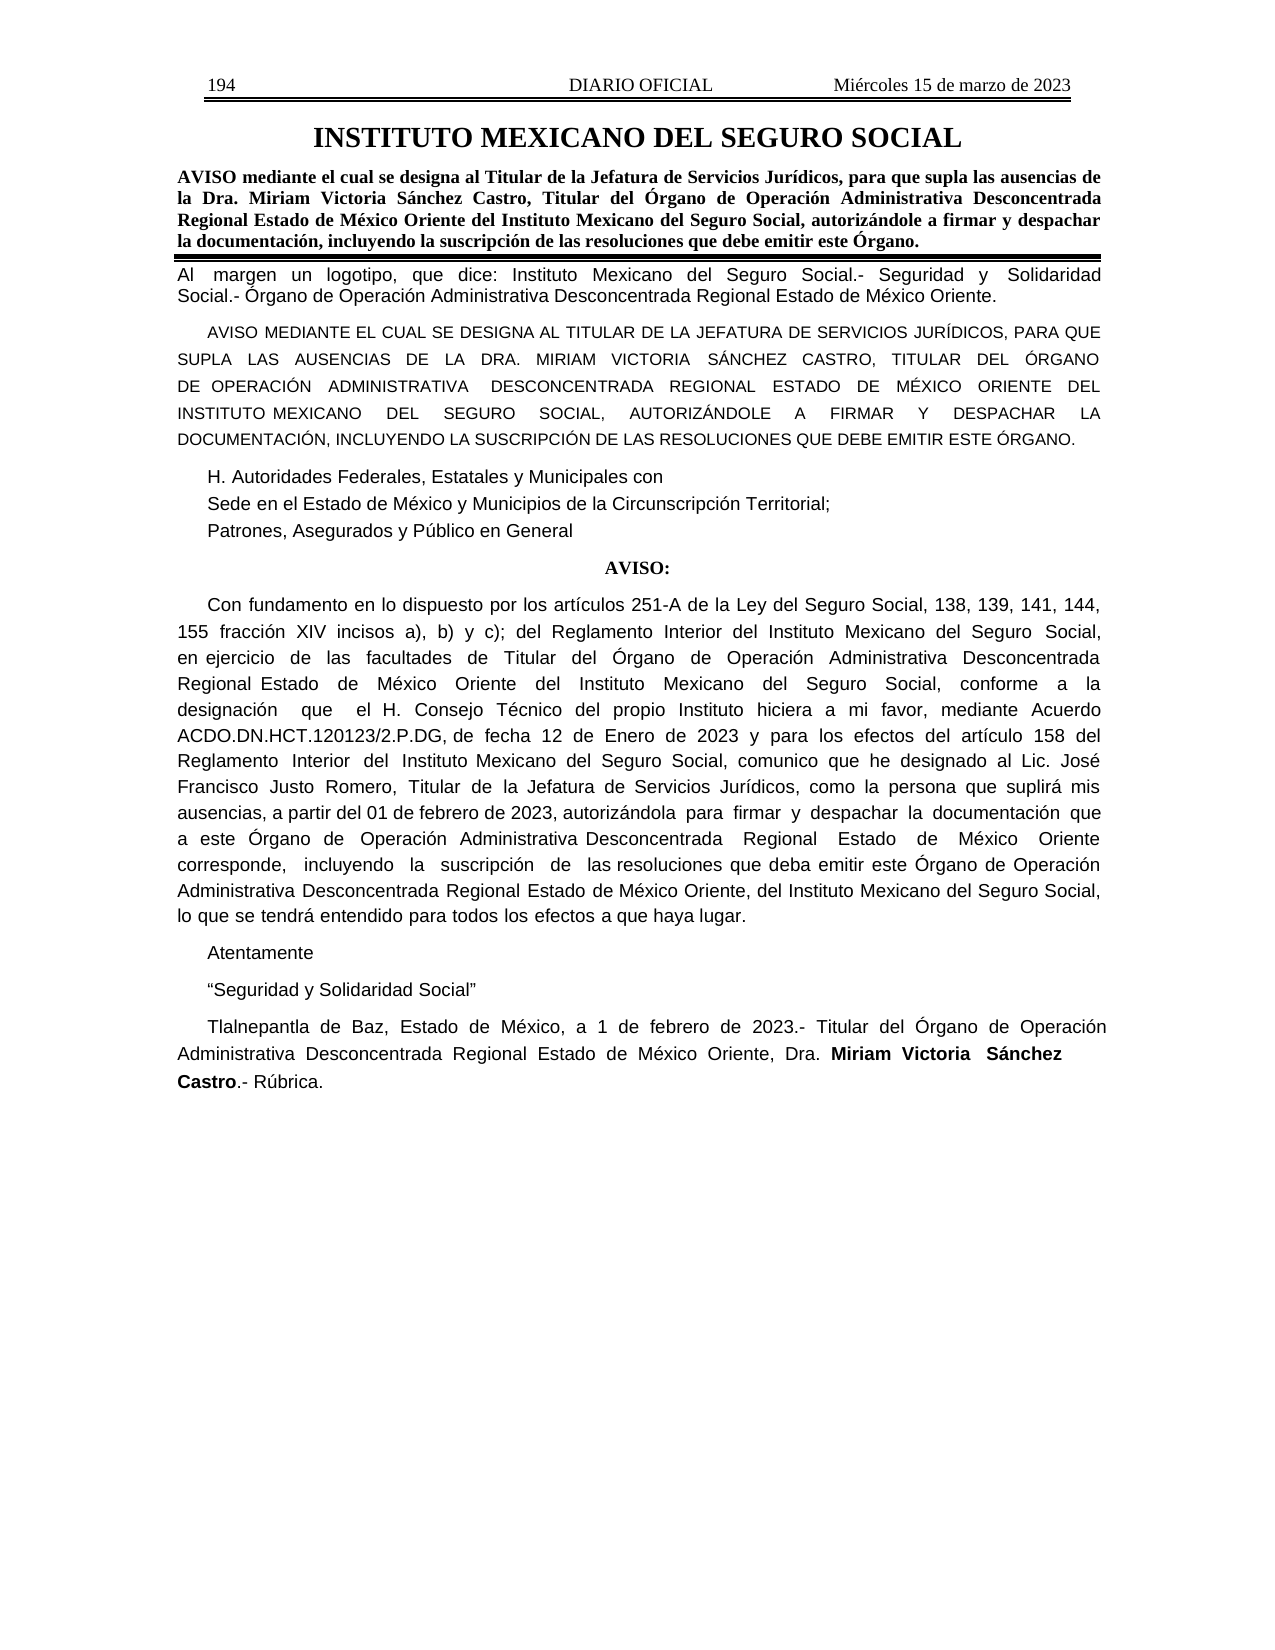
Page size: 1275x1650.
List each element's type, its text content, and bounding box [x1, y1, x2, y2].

text 155 fracción XIV incisos a), b) y c); del Reglamento Interior del Instituto Mexicano del Seguro Social, en ejercicio de las facultades de Titular del Órgano de Operación Administrativa Desconcentrada Regional Estado de México Oriente del Instituto Mexicano del Seguro Social, conforme a la designación que el H. Consejo Técnico del propio Instituto hiciera a mi favor, mediante Acuerdo ACDO.DN.HCT.120123/2.P.DG, de fecha 12 de Enero de 2023 y para los efectos del artículo 158 del Reglamento Interior del Instituto Mexicano del Seguro Social, comunico que he designado al Lic. José Francisco Justo Romero, Titular de la Jefatura de Servicios Jurídicos, como la persona que suplirá mis ausencias, a partir del 01 de febrero de 2023, autorizándola para firmar y despachar la documentación que a este Órgano de Operación Administrativa Desconcentrada Regional Estado de México Oriente corresponde, incluyendo la suscripción de las resoluciones que deba emitir este Órgano de Operación Administrativa Desconcentrada Regional Estado de México Oriente, del Instituto Mexicano del Seguro Social, lo que se tendrá entendido para todos los efectos a que haya lugar. [177, 621, 1101, 927]
text AVISO MEDIANTE EL CUAL SE DESIGNA AL TITULAR DE LA JEFATURA DE SERVICIOS JURÍDICOS, PARA QUE SUPLA LAS AUSENCIAS DE LA DRA. MIRIAM VICTORIA SÁNCHEZ CASTRO, TITULAR DEL ÓRGANO DE OPERACIÓN ADMINISTRATIVA DESCONCENTRADA REGIONAL ESTADO DE MÉXICO ORIENTE DEL INSTITUTO MEXICANO DEL SEGURO SOCIAL, AUTORIZÁNDOLE A FIRMAR Y DESPACHAR LA DOCUMENTACIÓN, INCLUYENDO LA SUSCRIPCIÓN DE LAS RESOLUCIONES QUE DEBE EMITIR ESTE ÓRGANO. [177, 323, 1101, 449]
text Tlalnepantla de Baz, Estado de México, a 1 de febrero de 2023.- Titular del Órgano de Operación [207, 1016, 1110, 1038]
text Atentamente [207, 942, 1110, 963]
text H. Autoridades Federales, Estatales y Municipales con [207, 466, 1110, 487]
text Administrativa Desconcentrada Regional Estado de México Oriente, Dra. Miriam Victoria Sánchez [177, 1043, 1101, 1065]
text Al margen un logotipo, que dice: Instituto Mexicano del Seguro Social.- Seguridad y Solidaridad Social.- Órgano de Operación Administrativa Desconcentrada Regional Estado de México Oriente. [177, 264, 1101, 307]
text 194 DIARIO OFICIAL Miércoles 15 de marzo de 2023 [207, 73, 1110, 94]
text Con fundamento en lo dispuesto por los artículos 251-A de la Ley del Seguro Social, 138, 139, 141, 144, [207, 594, 1110, 616]
text “Seguridad y Solidaridad Social” [207, 979, 1110, 1001]
text Sede en el Estado de México y Municipios de la Circunscripción Territorial; Patrones, Asegurados y Público en General [207, 492, 832, 541]
text AVISO mediante el cual se designa al Titular de la Jefatura de Servicios Jurídicos, para que supla las ausencias de la Dra. Miriam Victoria Sánchez Castro, Titular del Órgano de Operación Administrativa Desconcentrada Regional Estado de México Oriente del Instituto Mexicano del Seguro Social, autorizándole a firmar y despachar la documentación, incluyendo la suscripción de las resoluciones que debe emitir este Órgano. [177, 166, 1101, 252]
text Castro.- Rúbrica. [177, 1070, 326, 1091]
text INSTITUTO MEXICANO DEL SEGURO SOCIAL [307, 120, 967, 153]
text AVISO: [601, 557, 673, 578]
